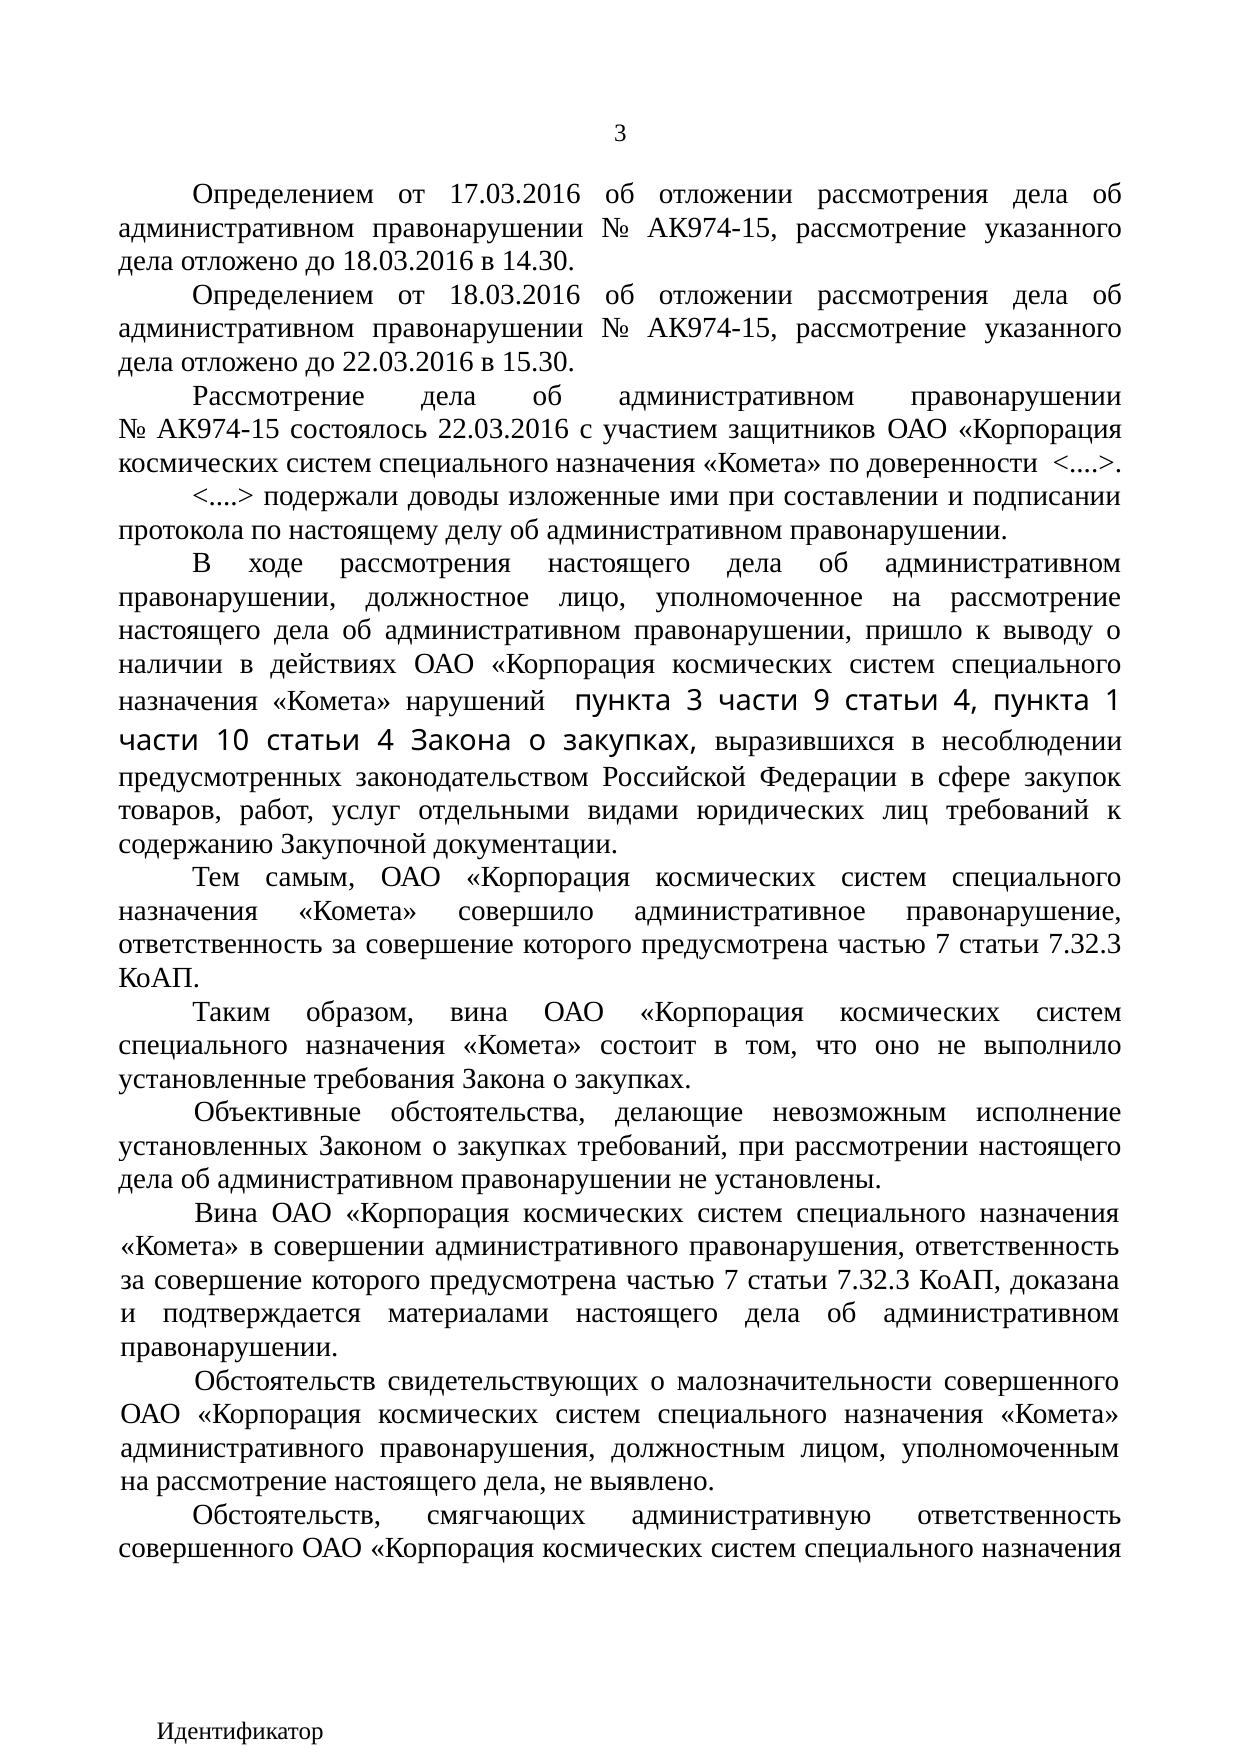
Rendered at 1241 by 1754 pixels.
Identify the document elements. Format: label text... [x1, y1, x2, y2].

text Определением от 17.03.2016 об отложении рассмотрения дела об административном правонарушении № АК974-15, рассмотрение указанного дела отложено до 18.03.2016 в 14.30. [118, 176, 1122, 277]
text Вина ОАО «Корпорация космических систем специального назначения «Комета» в совершении административного правонарушения, ответственность за совершение которого предусмотрена частью 7 статьи 7.32.3 КоАП, доказана и подтверждается материалами настоящего дела об административном правонарушении. [120, 1195, 1120, 1363]
text Объективные обстоятельства, делающие невозможным исполнение установленных Законом о закупках требований, при рассмотрении настоящего дела об административном правонарушении не установлены. [118, 1094, 1122, 1195]
text Обстоятельств свидетельствующих о малозначительности совершенного ОАО «Корпорация космических систем специального назначения «Комета» административного правонарушения, должностным лицом, уполномоченным на рассмотрение настоящего дела, не выявлено. [120, 1363, 1120, 1497]
text <....> подержали доводы изложенные ими при составлении и подписании протокола по настоящему делу об административном правонарушении. [118, 478, 1122, 545]
text В ходе рассмотрения настоящего дела об административном правонарушении, должностное лицо, уполномоченное на рассмотрение настоящего дела об административном правонарушении, пришло к выводу о наличии в действиях ОАО «Корпорация космических систем специального назначения «Комета» нарушений пункта 3 части 9 статьи 4, пункта 1 части 10 статьи 4 Закона о закупках, выразившихся в несоблюдении предусмотренных законодательством Российской Федерации в сфере закупок товаров, работ, услуг отдельными видами юридических лиц требований к содержанию Закупочной документации. [118, 545, 1122, 859]
text Обстоятельств, смягчающих административную ответственность совершенного ОАО «Корпорация космических систем специального назначения [118, 1497, 1122, 1564]
text Тем самым, ОАО «Корпорация космических систем специального назначения «Комета» совершило административное правонарушение, ответственность за совершение которого предусмотрена частью 7 статьи 7.32.3 КоАП. [118, 859, 1122, 994]
text Определением от 18.03.2016 об отложении рассмотрения дела об административном правонарушении № АК974-15, рассмотрение указанного дела отложено до 22.03.2016 в 15.30. [118, 277, 1122, 378]
text Рассмотрение дела об административном правонарушении № АК974-15 состоялось 22.03.2016 с участием защитников ОАО «Корпорация космических систем специального назначения «Комета» по доверенности <....>. [118, 378, 1122, 478]
text Таким образом, вина ОАО «Корпорация космических систем специального назначения «Комета» состоит в том, что оно не выполнило установленные требования Закона о закупках. [118, 994, 1122, 1094]
